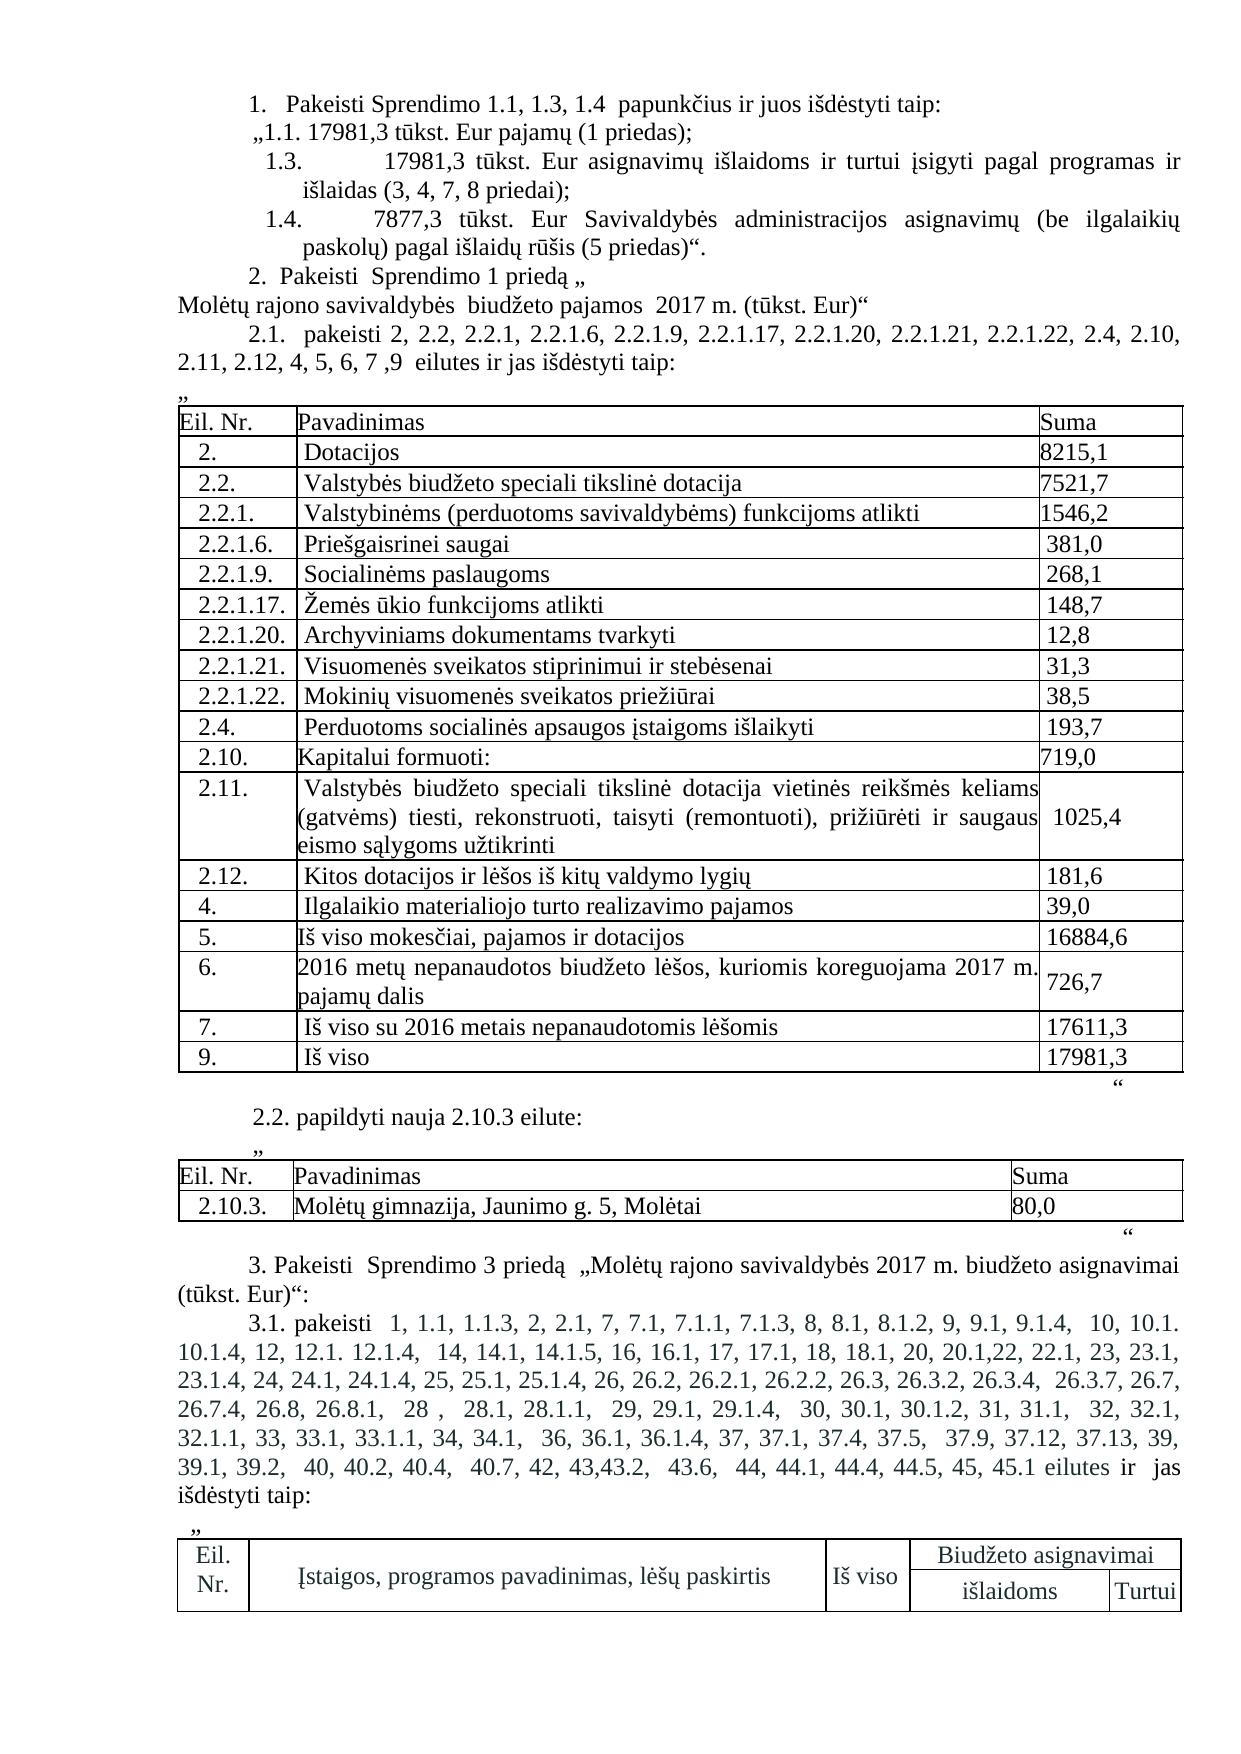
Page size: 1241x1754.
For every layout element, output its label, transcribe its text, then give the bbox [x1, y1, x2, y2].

table_cell 193,7 [1040, 712, 1182, 741]
text 2. Pakeisti Sprendimo 1 priedą „ [177, 261, 1181, 290]
text 3.1. pakeisti 1, 1.1, 1.1.3, 2, 2.1, 7, 7.1, 7.1.1, 7.1.3, 8, 8.1, 8.1.2, 9, 9.1, 9.1.4, 10, 10.1. 10.1.4, 12, 12.1. 12.1.4, 14, 14.1, 14.1.5, 16, 16.1, 17, 17.1, 18, 18.1, 20, 20.1,22, 22.1, 23, 23.1, 23.1.4, 24, 24.1, 24.1.4, 25, 25.1, 25.1.4, 26, 26.2, 26.2.1, 26.2.2, 26.3, 26.3.2, 26.3.4, 26.3.7, 26.7, 26.7.4, 26.8, 26.8.1, 28 , 28.1, 28.1.1, 29, 29.1, 29.1.4, 30, 30.1, 30.1.2, 31, 31.1, 32, 32.1, 32.1.1, 33, 33.1, 33.1.1, 34, 34.1, 36, 36.1, 36.1.4, 37, 37.1, 37.4, 37.5, 37.9, 37.12, 37.13, 39, 39.1, 39.2, 40, 40.2, 40.4, 40.7, 42, 43,43.2, 43.6, 44, 44.1, 44.4, 44.5, 45, 45.1 eilutes ir jas išdėstyti taip: [177, 1308, 1181, 1509]
table_cell 38,5 [1040, 681, 1182, 710]
table_cell Molėtų gimnazija, Jaunimo g. 5, Molėtai [294, 1191, 1011, 1220]
table_cell Iš viso su 2016 metais nepanaudotomis lėšomis [298, 1012, 1039, 1041]
table_cell 2.2.1. [180, 498, 296, 527]
text „1.1. 17981,3 tūkst. Eur pajamų (1 priedas); [177, 117, 1181, 146]
table_header Eil. Nr. [180, 1161, 293, 1189]
table_header Suma [1040, 407, 1182, 435]
table_cell 7. [180, 1012, 296, 1041]
table_cell 2.10.3. [180, 1191, 293, 1220]
table_cell 2.2.1.17. [180, 590, 296, 618]
text „ [177, 376, 1181, 405]
table_cell 16884,6 [1040, 922, 1182, 951]
text 1.4. 7877,3 tūkst. Eur Savivaldybės administracijos asignavimų (be ilgalaikių paskolų) pagal išlaidų rūšis (5 priedas)“. [265, 204, 1181, 261]
text „ [177, 1130, 1181, 1159]
table_cell 9. [180, 1042, 296, 1071]
table_cell 719,0 [1040, 742, 1182, 771]
text 1.3. 17981,3 tūkst. Eur asignavimų išlaidoms ir turtui įsigyti pagal programas ir išlaidas (3, 4, 7, 8 priedai); [265, 146, 1181, 204]
table_cell 2.10. [180, 742, 296, 771]
table_cell 1546,2 [1040, 498, 1182, 527]
table_cell išlaidoms [911, 1570, 1109, 1611]
table_header Pavadinimas [294, 1161, 1011, 1189]
table_cell 12,8 [1040, 620, 1182, 649]
table_cell Ilgalaikio materialiojo turto realizavimo pajamos [298, 891, 1039, 920]
text 2.1. pakeisti 2, 2.2, 2.2.1, 2.2.1.6, 2.2.1.9, 2.2.1.17, 2.2.1.20, 2.2.1.21, 2.2.1.22, 2.4, 2.10, 2.11, 2.12, 4, 5, 6, 7 ,9 eilutes ir jas išdėstyti taip: [177, 319, 1181, 376]
table_cell 381,0 [1040, 529, 1182, 557]
table_header Eil. Nr. [178, 1540, 248, 1611]
table_cell 6. [180, 952, 296, 1010]
table_cell Socialinėms paslaugoms [298, 559, 1039, 588]
table_header Suma [1012, 1161, 1182, 1189]
table_cell Mokinių visuomenės sveikatos priežiūrai [298, 681, 1039, 710]
table_cell 148,7 [1040, 590, 1182, 618]
table_cell 2. [180, 437, 296, 466]
table_cell Valstybės biudžeto speciali tikslinė dotacija [298, 468, 1039, 496]
table_cell 7521,7 [1040, 468, 1182, 496]
table_cell Dotacijos [298, 437, 1039, 466]
table_cell 39,0 [1040, 891, 1182, 920]
table_header Pavadinimas [298, 407, 1039, 435]
table_cell 2.11. [180, 773, 296, 859]
table_cell 1025,4 [1040, 773, 1182, 859]
table_cell 17611,3 [1040, 1012, 1182, 1041]
table_cell Visuomenės sveikatos stiprinimui ir stebėsenai [298, 651, 1039, 679]
table_cell 2.4. [180, 712, 296, 741]
table_cell 2.2.1.22. [180, 681, 296, 710]
text 3. Pakeisti Sprendimo 3 priedą „Molėtų rajono savivaldybės 2017 m. biudžeto asignavimai (tūkst. Eur)“: [177, 1251, 1181, 1308]
text „ [177, 1509, 1181, 1538]
table_cell 2.2. [180, 468, 296, 496]
table_cell 31,3 [1040, 651, 1182, 679]
table_cell 5. [180, 922, 296, 951]
text 1. Pakeisti Sprendimo 1.1, 1.3, 1.4 papunkčius ir juos išdėstyti taip: [248, 89, 1181, 117]
table_cell Valstybės biudžeto speciali tikslinė dotacija vietinės reikšmės keliams (gatvėms) tiesti, rekonstruoti, taisyti (remontuoti), prižiūrėti ir saugaus eismo sąlygoms užtikrinti [298, 773, 1039, 859]
table_cell Perduotoms socialinės apsaugos įstaigoms išlaikyti [298, 712, 1039, 741]
table_cell 181,6 [1040, 861, 1182, 890]
table_cell 2.2.1.20. [180, 620, 296, 649]
table_cell 2.2.1.9. [180, 559, 296, 588]
table_cell 726,7 [1040, 952, 1182, 1010]
text “ [177, 1222, 1181, 1251]
table_cell Kitos dotacijos ir lėšos iš kitų valdymo lygių [298, 861, 1039, 890]
table_cell 80,0 [1012, 1191, 1182, 1220]
text 2.2. papildyti nauja 2.10.3 eilute: [177, 1102, 1181, 1130]
table_header Iš viso [827, 1540, 909, 1611]
table_cell Turtui [1110, 1570, 1180, 1611]
table_header Biudžeto asignavimai [911, 1540, 1180, 1569]
table_cell 2016 metų nepanaudotos biudžeto lėšos, kuriomis koreguojama 2017 m. pajamų dalis [298, 952, 1039, 1010]
table_cell 268,1 [1040, 559, 1182, 588]
table_cell 8215,1 [1040, 437, 1182, 466]
table_cell Iš viso mokesčiai, pajamos ir dotacijos [298, 922, 1039, 951]
table_cell Žemės ūkio funkcijoms atlikti [298, 590, 1039, 618]
table_cell Priešgaisrinei saugai [298, 529, 1039, 557]
text Molėtų rajono savivaldybės biudžeto pajamos 2017 m. (tūkst. Eur)“ [177, 290, 1181, 319]
table_cell 17981,3 [1040, 1042, 1182, 1071]
table_cell Iš viso [298, 1042, 1039, 1071]
table_header Eil. Nr. [180, 407, 296, 435]
table_cell 2.2.1.6. [180, 529, 296, 557]
table_cell Valstybinėms (perduotoms savivaldybėms) funkcijoms atlikti [298, 498, 1039, 527]
text “ [177, 1073, 1181, 1102]
table_header Įstaigos, programos pavadinimas, lėšų paskirtis [250, 1540, 825, 1611]
table_cell 4. [180, 891, 296, 920]
table_cell Archyviniams dokumentams tvarkyti [298, 620, 1039, 649]
table_cell 2.12. [180, 861, 296, 890]
table_cell Kapitalui formuoti: [298, 742, 1039, 771]
table_cell 2.2.1.21. [180, 651, 296, 679]
